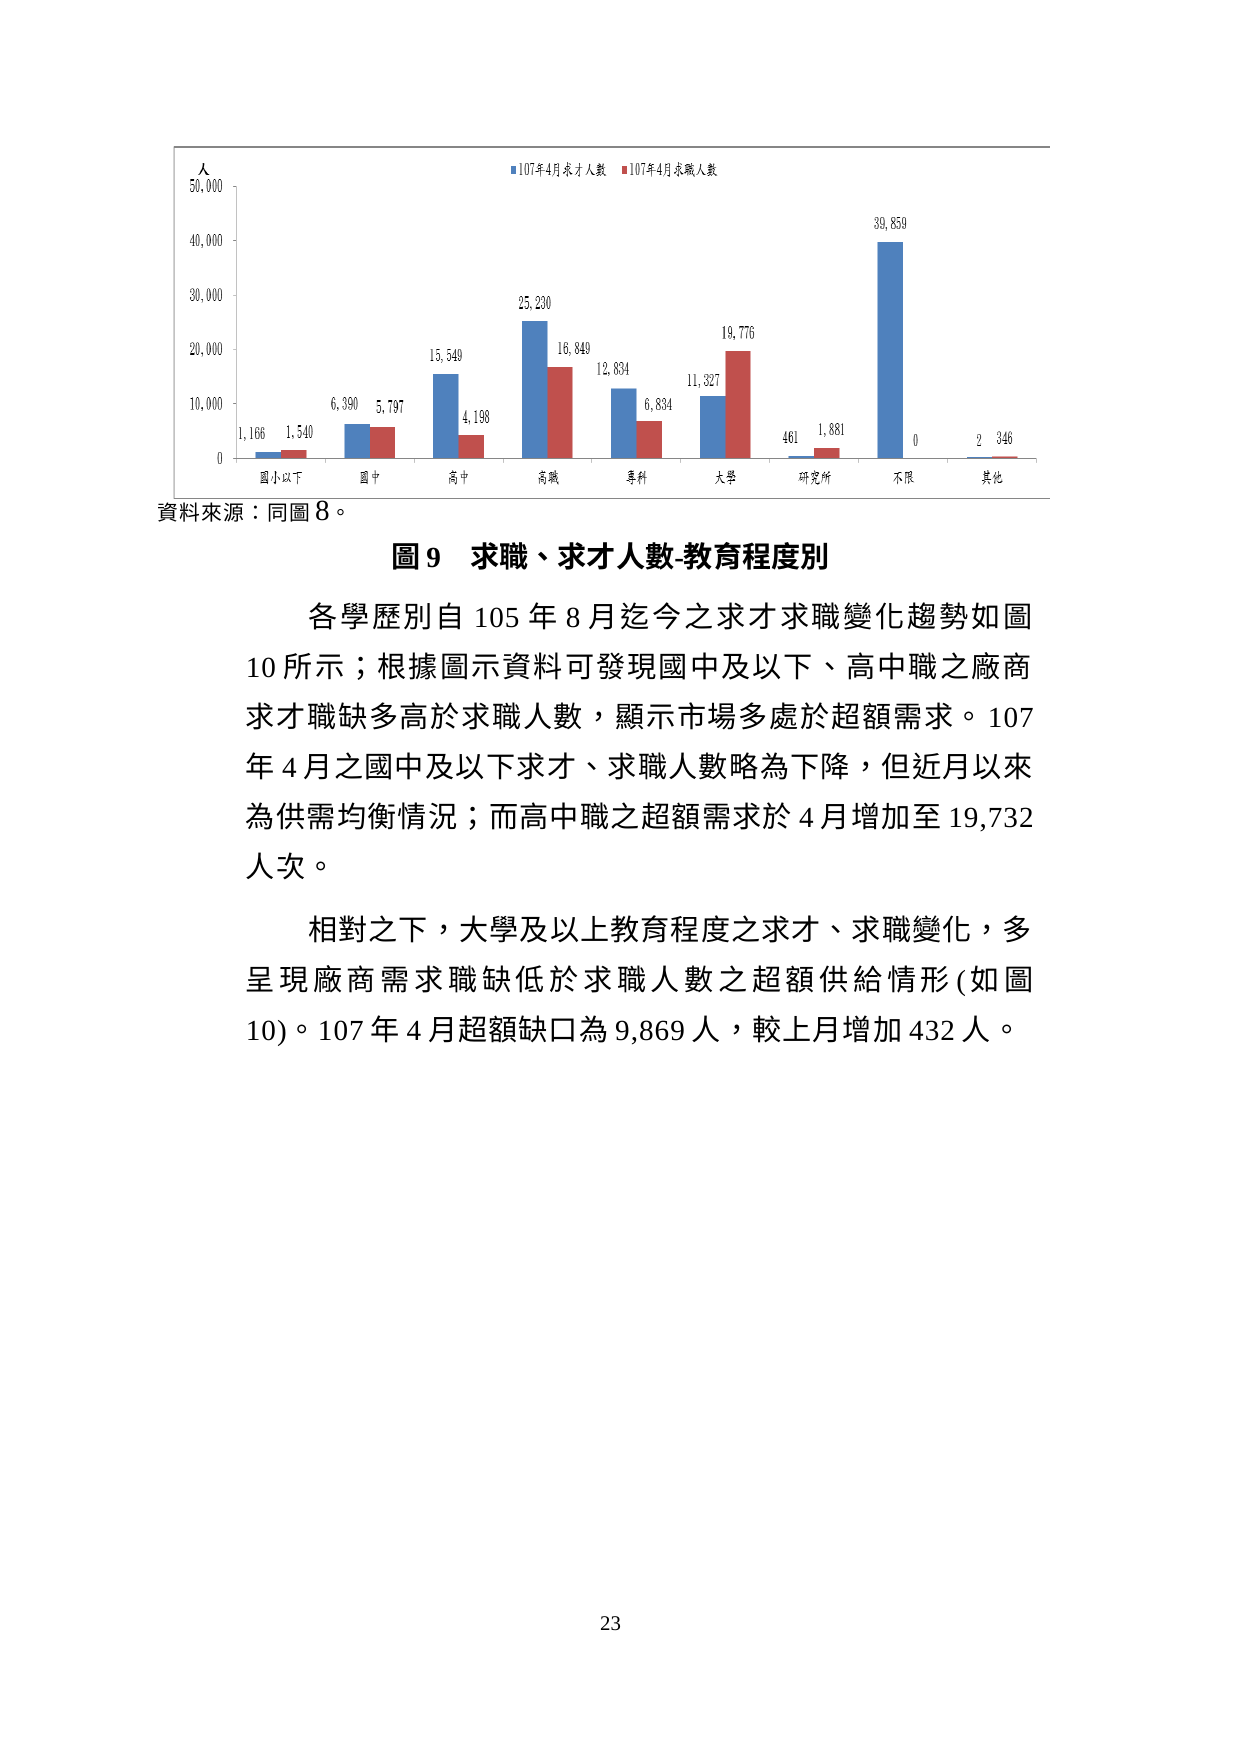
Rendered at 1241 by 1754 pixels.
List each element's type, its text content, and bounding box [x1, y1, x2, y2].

picture [173, 146, 1050, 499]
text 圖9 求職、求才人數-教育程度別 [187, 537, 1033, 575]
text 各學歷別自105年8月迄今之求才求職變化趨勢如圖10所示；根據圖示資料可發現國中及以下、高中職之廠商求才職缺多高於求職人數，顯示市場多處於超額需求。107年4月之國中及以下求才、求職人數略為下降，但近月以來為供需均衡情況；而高中職之超額需求於4月增加至19,732人次。 [246, 587, 1033, 887]
text 相對之下，大學及以上教育程度之求才、求職變化，多呈現廠商需求職缺低於求職人數之超額供給情形(如圖10)。107年4月超額缺口為9,869人，較上月增加432人。 [246, 900, 1033, 1050]
text 資料來源：同圖8。 [158, 144, 1033, 525]
